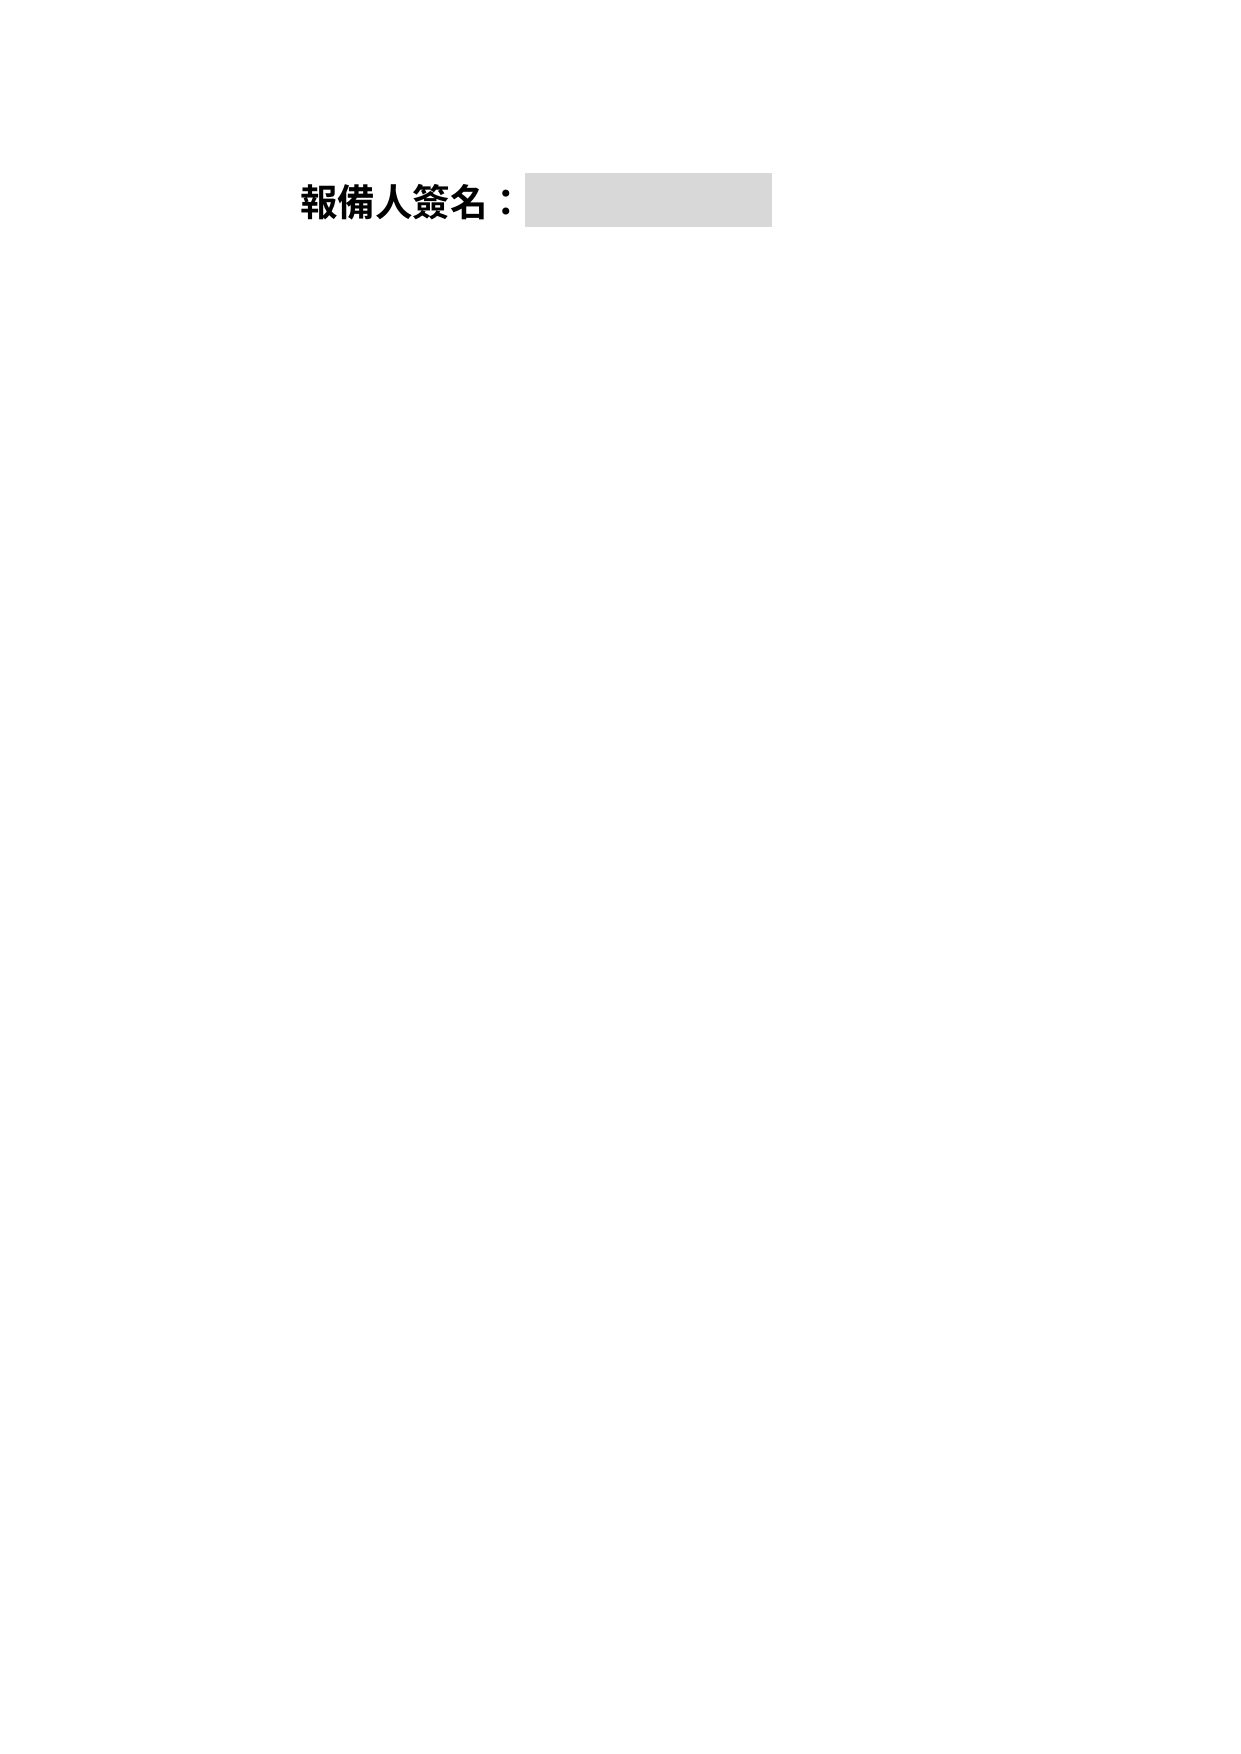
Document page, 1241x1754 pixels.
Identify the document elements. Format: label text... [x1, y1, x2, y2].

text 報備人簽名： [118, 163, 1122, 238]
